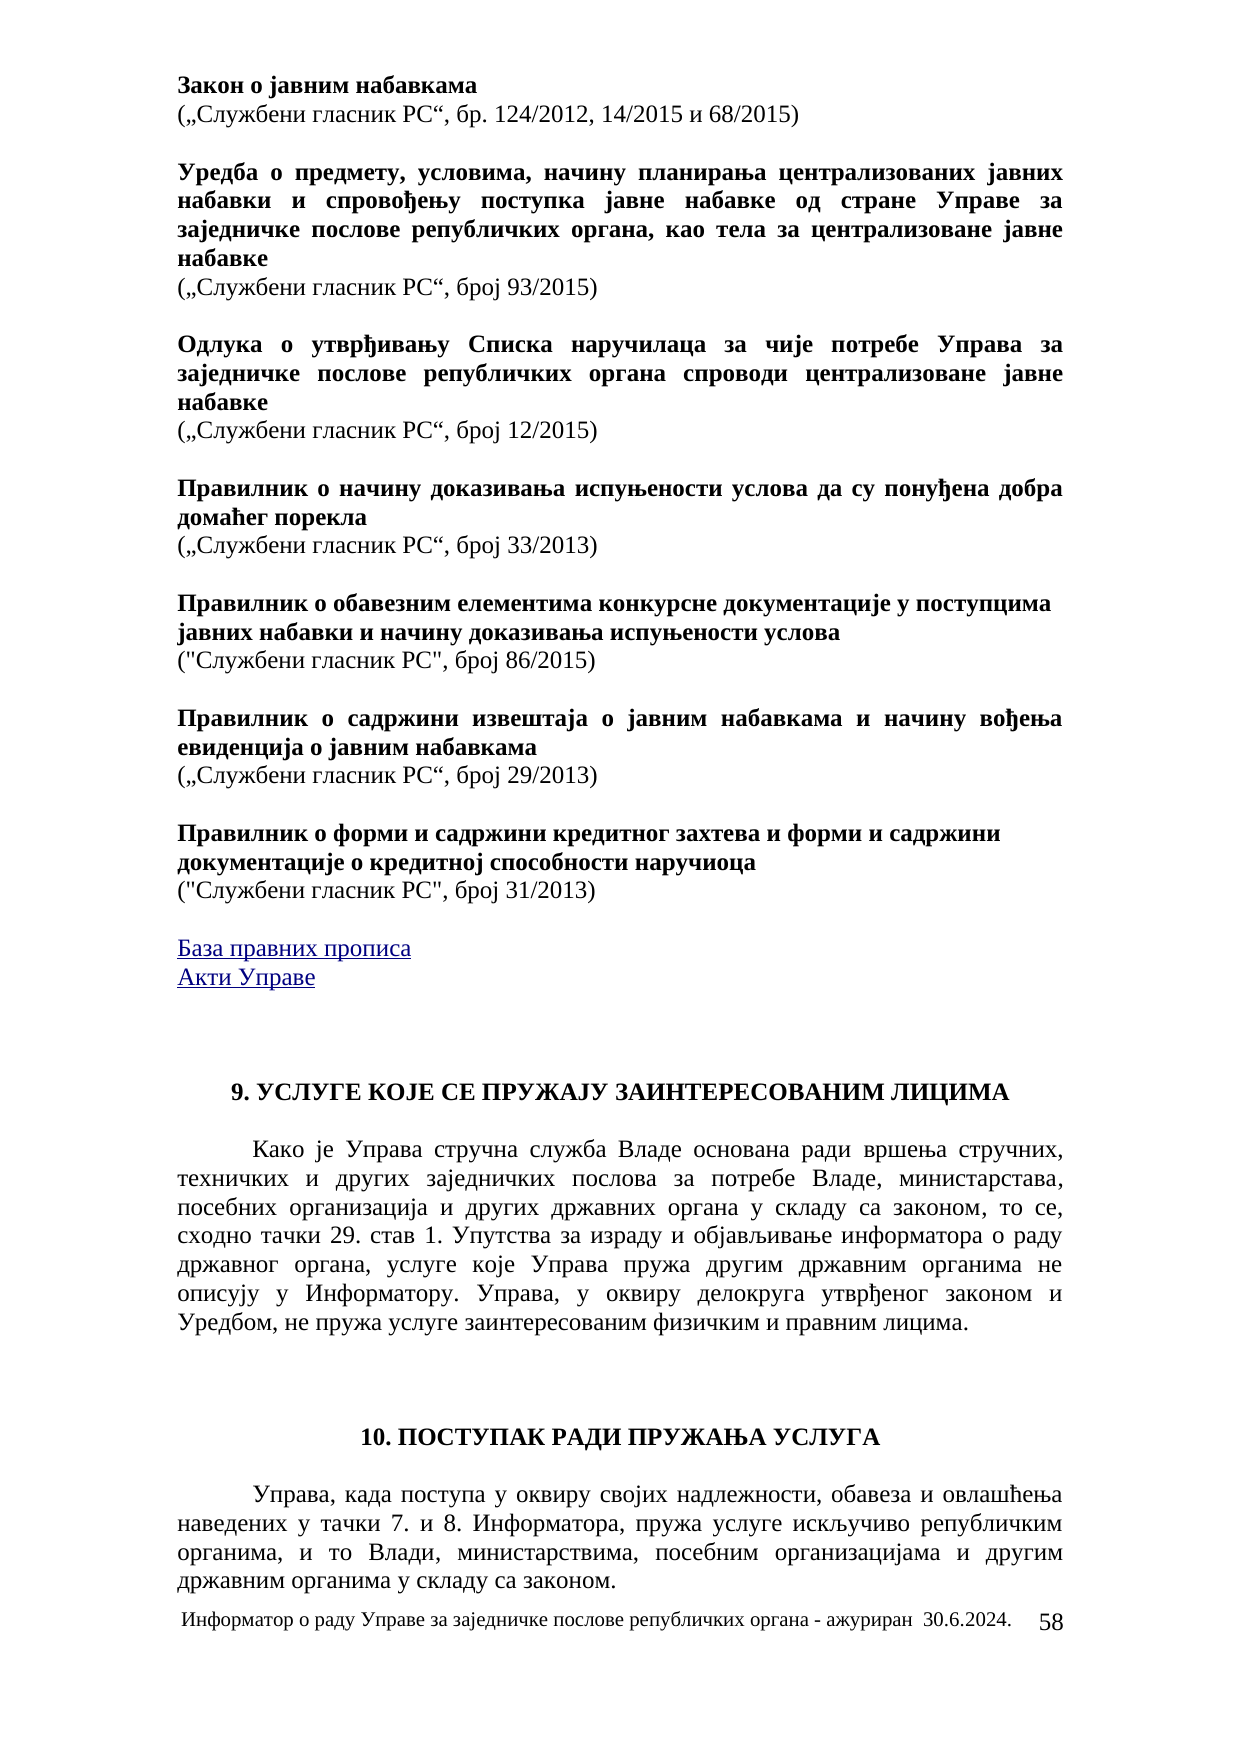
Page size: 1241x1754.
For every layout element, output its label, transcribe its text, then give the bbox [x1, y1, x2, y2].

text Закон о јавним набавкама [177, 71, 1063, 99]
text База правних прописа [177, 933, 1063, 962]
text Правилник о садржини извештаја о јавним набавкама и начину вођења евиденција о јавним набавкама [177, 703, 1063, 761]
text ("Службени гласник РС", број 31/2013) [177, 876, 1063, 904]
text Правилник о форми и садржини кредитног захтева и форми и садржини документације о кредитној способности наручиоца [177, 818, 1063, 876]
text („Службени гласник РС“, број 93/2015) [177, 272, 1063, 301]
text Уредба о предмету, условима, начину планирања централизованих јавних набавки и спровођењу поступка јавне набавке од стране Управе за заједничке послове републичких органа, као тела за централизоване јавне набавке [177, 157, 1063, 272]
subtitle 10. ПОСТУПАК РАДИ ПРУЖАЊА УСЛУГА [177, 1422, 1063, 1451]
text Правилник о начину доказивања испуњености услова да су понуђена добра домаћег порекла [177, 473, 1063, 531]
text Управа, када поступа у оквиру својих надлежности, обавеза и овлашћења наведених у тачки 7. и 8. Информатора, пружа услуге искључиво републичким органима, и то Влади, министарствима, посебним организацијама и другим државним органима у складу са законом. [177, 1479, 1063, 1594]
text Акти Управе [177, 962, 1063, 991]
text („Службени гласник РС“, број 33/2013) [177, 531, 1063, 559]
text („Службени гласник РС“, број 29/2013) [177, 761, 1063, 789]
text Како је Управа стручна служба Владе основана ради вршења стручних, техничких и других заједничких послова за потребе Владе, министарстава, посебних организација и других државних органа у складу са законом, то се, сходно тачки 29. став 1. Упутства за израду и објављивање информатора о раду државног органа, услуге које Управа пружа другим државним органима не описују у Информатору. Управа, у оквиру делокруга утврђеног законом и Уредбом, не пружа услуге заинтересованим физичким и правним лицима. [177, 1134, 1063, 1336]
text Правилник о обавезним елементима конкурсне документације у поступцима јавних набавки и начину доказивања испуњености услова [177, 588, 1063, 646]
subtitle 9. УСЛУГЕ КОЈЕ СЕ ПРУЖАЈУ ЗАИНТЕРЕСОВАНИМ ЛИЦИМА [177, 1077, 1063, 1106]
text ("Службени гласник РС", број 86/2015) [177, 646, 1063, 674]
text („Службени гласник РС“, број 12/2015) [177, 416, 1063, 444]
text Одлука о утврђивању Списка наручилаца за чије потребе Управа за заједничке послове републичких органа спроводи централизоване јавне набавке [177, 329, 1063, 416]
text („Службени гласник РС“, бр. 124/2012, 14/2015 и 68/2015) [177, 99, 1063, 128]
